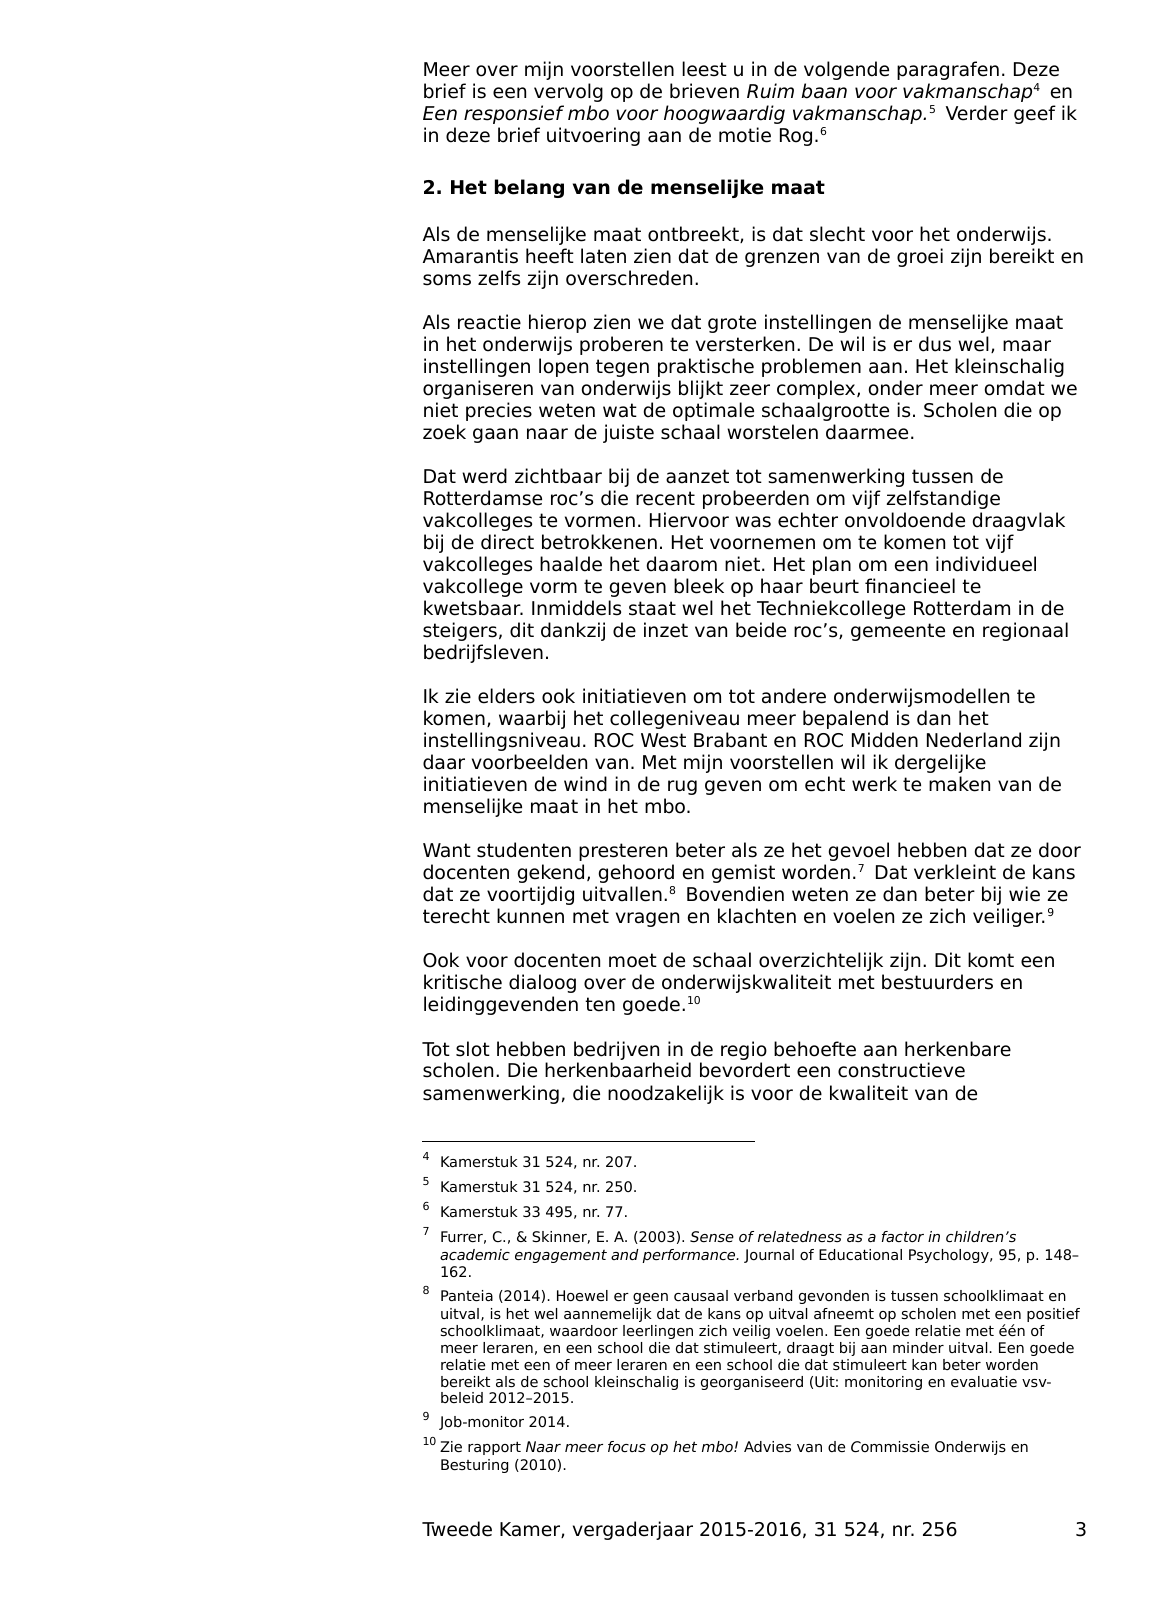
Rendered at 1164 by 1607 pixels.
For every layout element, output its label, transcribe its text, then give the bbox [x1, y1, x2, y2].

text Zie rapport Naar meer focus op het mbo! Advies van de Commissie Onderwijs en Besturing (2010). [422, 1435, 1087, 1474]
text Als de menselijke maat ontbreekt, is dat slecht voor het onderwijs. Amarantis heeft laten zien dat de grenzen van de groei zijn bereikt en soms zelfs zijn overschreden. [422, 224, 1087, 290]
text Furrer, C., & Skinner, E. A. (2003). Sense of relatedness as a factor in children’s academic engagement and performance. Journal of Educational Psychology, 95, p. 148–162. [422, 1225, 1087, 1281]
subtitle 2. Het belang van de menselijke maat [422, 177, 1087, 199]
text Panteia (2014). Hoewel er geen causaal verband gevonden is tussen schoolklimaat en uitval, is het wel aannemelijk dat de kans op uitval afneemt op scholen met een positief schoolklimaat, waardoor leerlingen zich veilig voelen. Een goede relatie met één of meer leraren, en een school die dat stimuleert, draagt bij aan minder uitval. Een goede relatie met een of meer leraren en een school die dat stimuleert kan beter worden bereikt als de school kleinschalig is georganiseerd (Uit: monitoring en evaluatie vsv-beleid 2012–2015. [422, 1284, 1087, 1407]
text Dat werd zichtbaar bij de aanzet tot samenwerking tussen de Rotterdamse roc’s die recent probeerden om vijf zelfstandige vakcolleges te vormen. Hiervoor was echter onvoldoende draagvlak bij de direct betrokkenen. Het voornemen om te komen tot vijf vakcolleges haalde het daarom niet. Het plan om een individueel vakcollege vorm te geven bleek op haar beurt financieel te kwetsbaar. Inmiddels staat wel het Techniekcollege Rotterdam in de steigers, dit dankzij de inzet van beide roc’s, gemeente en regionaal bedrijfsleven. [422, 466, 1087, 664]
text Ik zie elders ook initiatieven om tot andere onderwijsmodellen te komen, waarbij het collegeniveau meer bepalend is dan het instellingsniveau. ROC West Brabant en ROC Midden Nederland zijn daar voorbeelden van. Met mijn voorstellen wil ik dergelijke initiatieven de wind in de rug geven om echt werk te maken van de menselijke maat in het mbo. [422, 686, 1087, 818]
text Ook voor docenten moet de schaal overzichtelijk zijn. Dit komt een kritische dialoog over de onderwijskwaliteit met bestuurders en leidinggevenden ten goede. [422, 950, 1087, 1016]
text Kamerstuk 33 495, nr. 77. [422, 1200, 1087, 1222]
text Kamerstuk 31 524, nr. 250. [422, 1175, 1087, 1197]
text Job-monitor 2014. [422, 1410, 1087, 1432]
text Tot slot hebben bedrijven in de regio behoefte aan herkenbare scholen. Die herkenbaarheid bevordert een constructieve samenwerking, die noodzakelijk is voor de kwaliteit van de [422, 1038, 1087, 1104]
text Want studenten presteren beter als ze het gevoel hebben dat ze door docenten gekend, gehoord en gemist worden. Dat verkleint de kans dat ze voortijdig uitvallen. Bovendien weten ze dan beter bij wie ze terecht kunnen met vragen en klachten en voelen ze zich veiliger. [422, 840, 1087, 928]
text Meer over mijn voorstellen leest u in de volgende paragrafen. Deze brief is een vervolg op de brieven Ruim baan voor vakmanschap en Een responsief mbo voor hoogwaardig vakmanschap. Verder geef ik in deze brief uitvoering aan de motie Rog. [422, 59, 1087, 147]
text Kamerstuk 31 524, nr. 207. [422, 1150, 1087, 1172]
text Als reactie hierop zien we dat grote instellingen de menselijke maat in het onderwijs proberen te versterken. De wil is er dus wel, maar instellingen lopen tegen praktische problemen aan. Het kleinschalig organiseren van onderwijs blijkt zeer complex, onder meer omdat we niet precies weten wat de optimale schaalgrootte is. Scholen die op zoek gaan naar de juiste schaal worstelen daarmee. [422, 312, 1087, 444]
